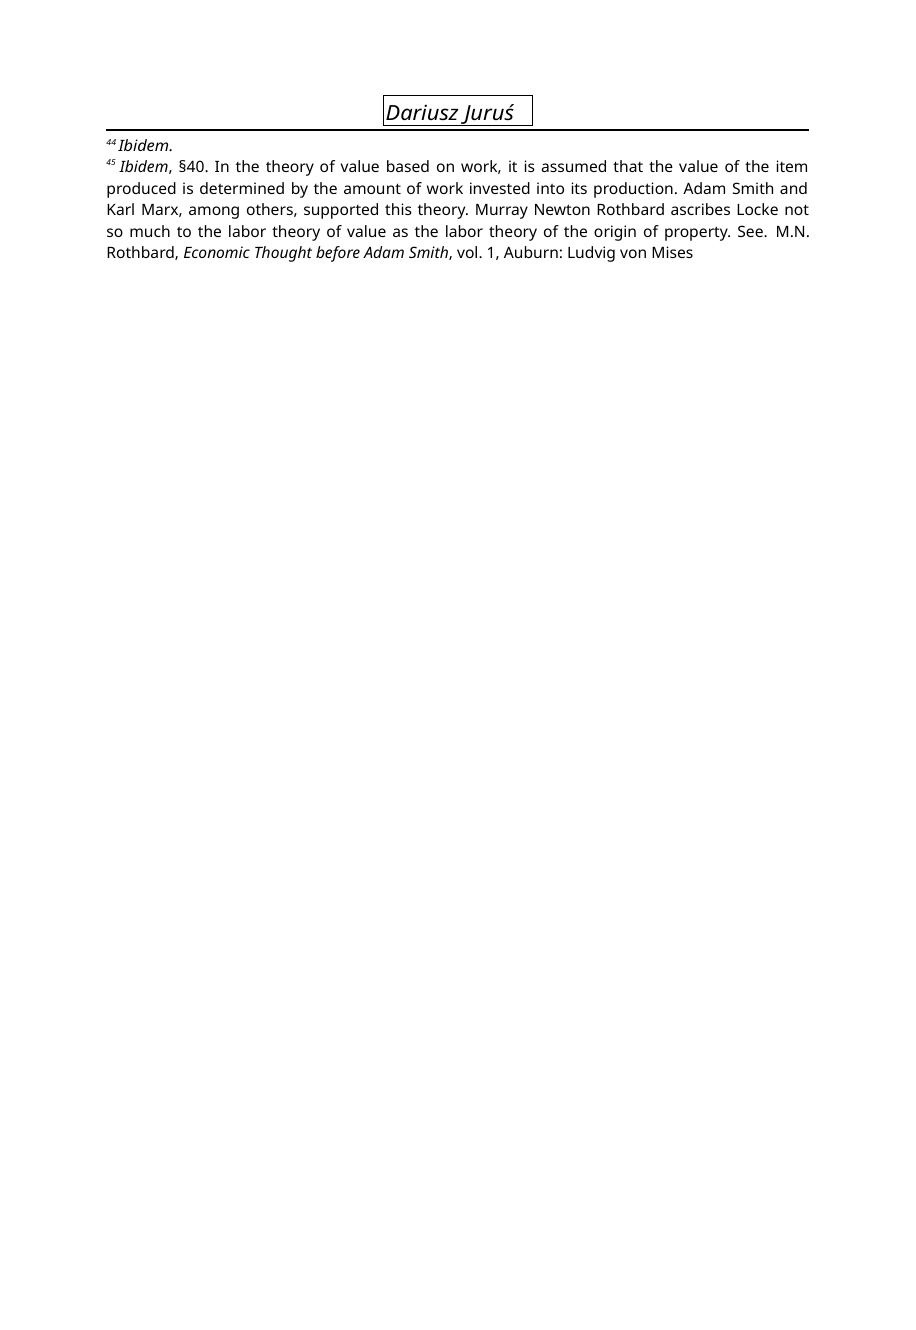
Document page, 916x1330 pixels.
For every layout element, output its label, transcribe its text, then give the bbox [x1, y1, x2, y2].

text 45 Ibidem, §40. In the theory of value based on work, it is assumed that the value of the item produced is determined by the amount of work invested into its production. Adam Smith and Karl Marx, among others, supported this theory. Murray Newton Rothbard ascribes Locke not so much to the labor theory of value as the labor theory of the origin of property. See. M.N. Rothbard, Economic Thought before Adam Smith, vol. 1, Auburn: Ludvig von Mises [106, 156, 810, 263]
text 44 Ibidem. [106, 129, 822, 156]
